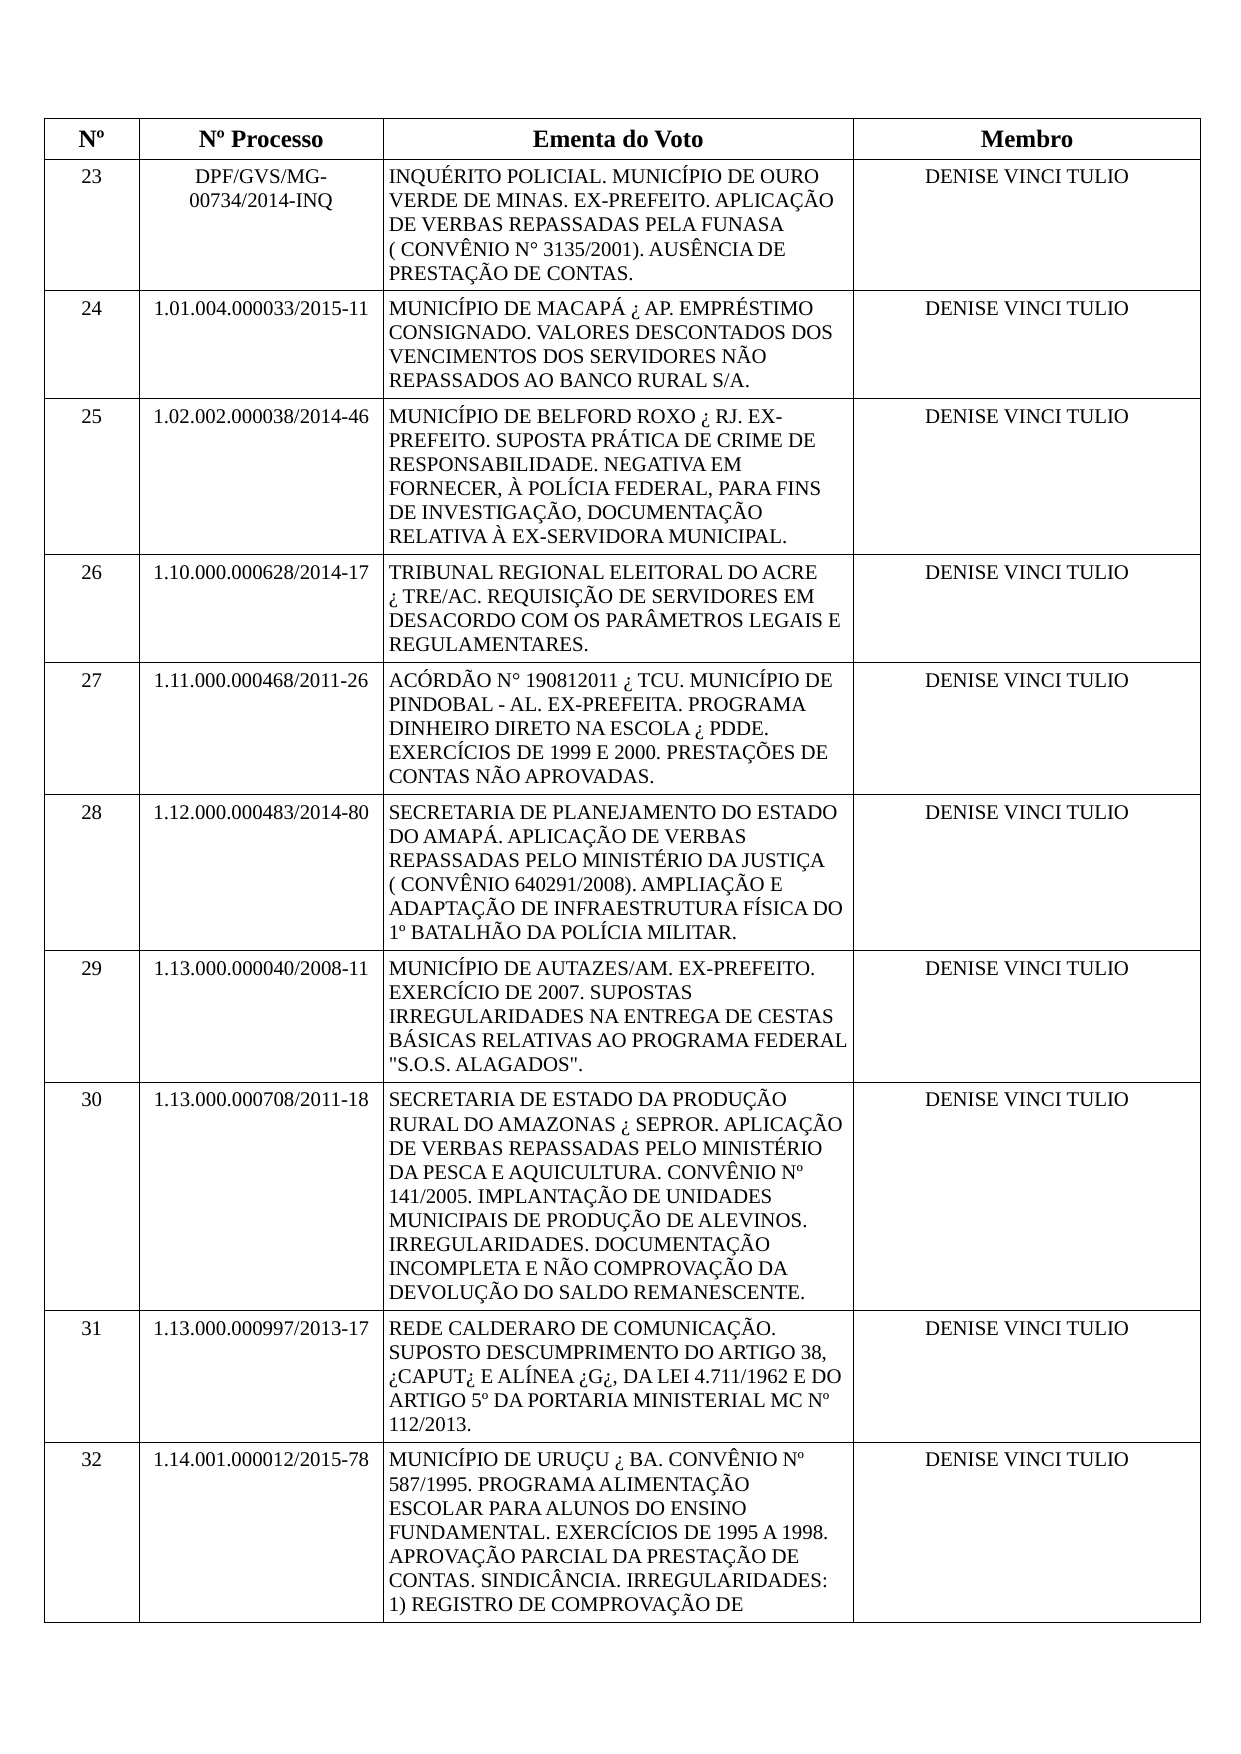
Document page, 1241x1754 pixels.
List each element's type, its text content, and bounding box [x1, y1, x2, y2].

table_header Nº [45, 119, 139, 158]
table_cell 1.10.000.000628/2014-17 [140, 555, 383, 662]
table_cell 31 [45, 1311, 139, 1442]
table_cell DENISE VINCI TULIO [854, 555, 1200, 662]
table_cell 1.13.000.000708/2011-18 [140, 1083, 383, 1310]
table_cell MUNICÍPIO DE MACAPÁ ¿ AP. EMPRÉSTIMO CONSIGNADO. VALORES DESCONTADOS DOS VENCIMENTOS DOS SERVIDORES NÃO REPASSADOS AO BANCO RURAL S/A. [384, 291, 853, 398]
table_cell 30 [45, 1083, 139, 1310]
table_cell DENISE VINCI TULIO [854, 399, 1200, 554]
table_cell 1.12.000.000483/2014-80 [140, 795, 383, 950]
table_header Membro [854, 119, 1200, 158]
table_cell SECRETARIA DE PLANEJAMENTO DO ESTADO DO AMAPÁ. APLICAÇÃO DE VERBAS REPASSADAS PELO MINISTÉRIO DA JUSTIÇA ( CONVÊNIO 640291/2008). AMPLIAÇÃO E ADAPTAÇÃO DE INFRAESTRUTURA FÍSICA DO 1º BATALHÃO DA POLÍCIA MILITAR. [384, 795, 853, 950]
table_cell ACÓRDÃO N° 190812011 ¿ TCU. MUNICÍPIO DE PINDOBAL - AL. EX-PREFEITA. PROGRAMA DINHEIRO DIRETO NA ESCOLA ¿ PDDE. EXERCÍCIOS DE 1999 E 2000. PRESTAÇÕES DE CONTAS NÃO APROVADAS. [384, 663, 853, 794]
table_cell DENISE VINCI TULIO [854, 1311, 1200, 1442]
table_cell DENISE VINCI TULIO [854, 795, 1200, 950]
table_cell DENISE VINCI TULIO [854, 1443, 1200, 1622]
table_cell 1.02.002.000038/2014-46 [140, 399, 383, 554]
table_cell 28 [45, 795, 139, 950]
table_cell 1.11.000.000468/2011-26 [140, 663, 383, 794]
table_cell 25 [45, 399, 139, 554]
table_header Ementa do Voto [384, 119, 853, 158]
table_cell 23 [45, 160, 139, 290]
table_cell 24 [45, 291, 139, 398]
table_cell MUNICÍPIO DE BELFORD ROXO ¿ RJ. EX-PREFEITO. SUPOSTA PRÁTICA DE CRIME DE RESPONSABILIDADE. NEGATIVA EM FORNECER, À POLÍCIA FEDERAL, PARA FINS DE INVESTIGAÇÃO, DOCUMENTAÇÃO RELATIVA À EX-SERVIDORA MUNICIPAL. [384, 399, 853, 554]
table_cell DENISE VINCI TULIO [854, 291, 1200, 398]
table_cell REDE CALDERARO DE COMUNICAÇÃO. SUPOSTO DESCUMPRIMENTO DO ARTIGO 38, ¿CAPUT¿ E ALÍNEA ¿G¿, DA LEI 4.711/1962 E DO ARTIGO 5º DA PORTARIA MINISTERIAL MC Nº 112/2013. [384, 1311, 853, 1442]
table_cell 32 [45, 1443, 139, 1622]
table_cell 1.13.000.000040/2008-11 [140, 951, 383, 1082]
table_header Nº Processo [140, 119, 383, 158]
table_cell 1.01.004.000033/2015-11 [140, 291, 383, 398]
table_cell MUNICÍPIO DE AUTAZES/AM. EX-PREFEITO. EXERCÍCIO DE 2007. SUPOSTAS IRREGULARIDADES NA ENTREGA DE CESTAS BÁSICAS RELATIVAS AO PROGRAMA FEDERAL "S.O.S. ALAGADOS". [384, 951, 853, 1082]
table_cell SECRETARIA DE ESTADO DA PRODUÇÃO RURAL DO AMAZONAS ¿ SEPROR. APLICAÇÃO DE VERBAS REPASSADAS PELO MINISTÉRIO DA PESCA E AQUICULTURA. CONVÊNIO Nº 141/2005. IMPLANTAÇÃO DE UNIDADES MUNICIPAIS DE PRODUÇÃO DE ALEVINOS. IRREGULARIDADES. DOCUMENTAÇÃO INCOMPLETA E NÃO COMPROVAÇÃO DA DEVOLUÇÃO DO SALDO REMANESCENTE. [384, 1083, 853, 1310]
table_cell MUNICÍPIO DE URUÇU ¿ BA. CONVÊNIO Nº 587/1995. PROGRAMA ALIMENTAÇÃO ESCOLAR PARA ALUNOS DO ENSINO FUNDAMENTAL. EXERCÍCIOS DE 1995 A 1998. APROVAÇÃO PARCIAL DA PRESTAÇÃO DE CONTAS. SINDICÂNCIA. IRREGULARIDADES: 1) REGISTRO DE COMPROVAÇÃO DE [384, 1443, 853, 1622]
table_cell TRIBUNAL REGIONAL ELEITORAL DO ACRE ¿ TRE/AC. REQUISIÇÃO DE SERVIDORES EM DESACORDO COM OS PARÂMETROS LEGAIS E REGULAMENTARES. [384, 555, 853, 662]
table_cell 29 [45, 951, 139, 1082]
table_cell 1.13.000.000997/2013-17 [140, 1311, 383, 1442]
table_cell DENISE VINCI TULIO [854, 1083, 1200, 1310]
table_cell 26 [45, 555, 139, 662]
table_cell 1.14.001.000012/2015-78 [140, 1443, 383, 1622]
table_cell DPF/GVS/MG-00734/2014-INQ [140, 160, 383, 290]
table_cell DENISE VINCI TULIO [854, 663, 1200, 794]
table_cell 27 [45, 663, 139, 794]
table_cell INQUÉRITO POLICIAL. MUNICÍPIO DE OURO VERDE DE MINAS. EX-PREFEITO. APLICAÇÃO DE VERBAS REPASSADAS PELA FUNASA ( CONVÊNIO N° 3135/2001). AUSÊNCIA DE PRESTAÇÃO DE CONTAS. [384, 160, 853, 290]
table_cell DENISE VINCI TULIO [854, 160, 1200, 290]
table_cell DENISE VINCI TULIO [854, 951, 1200, 1082]
